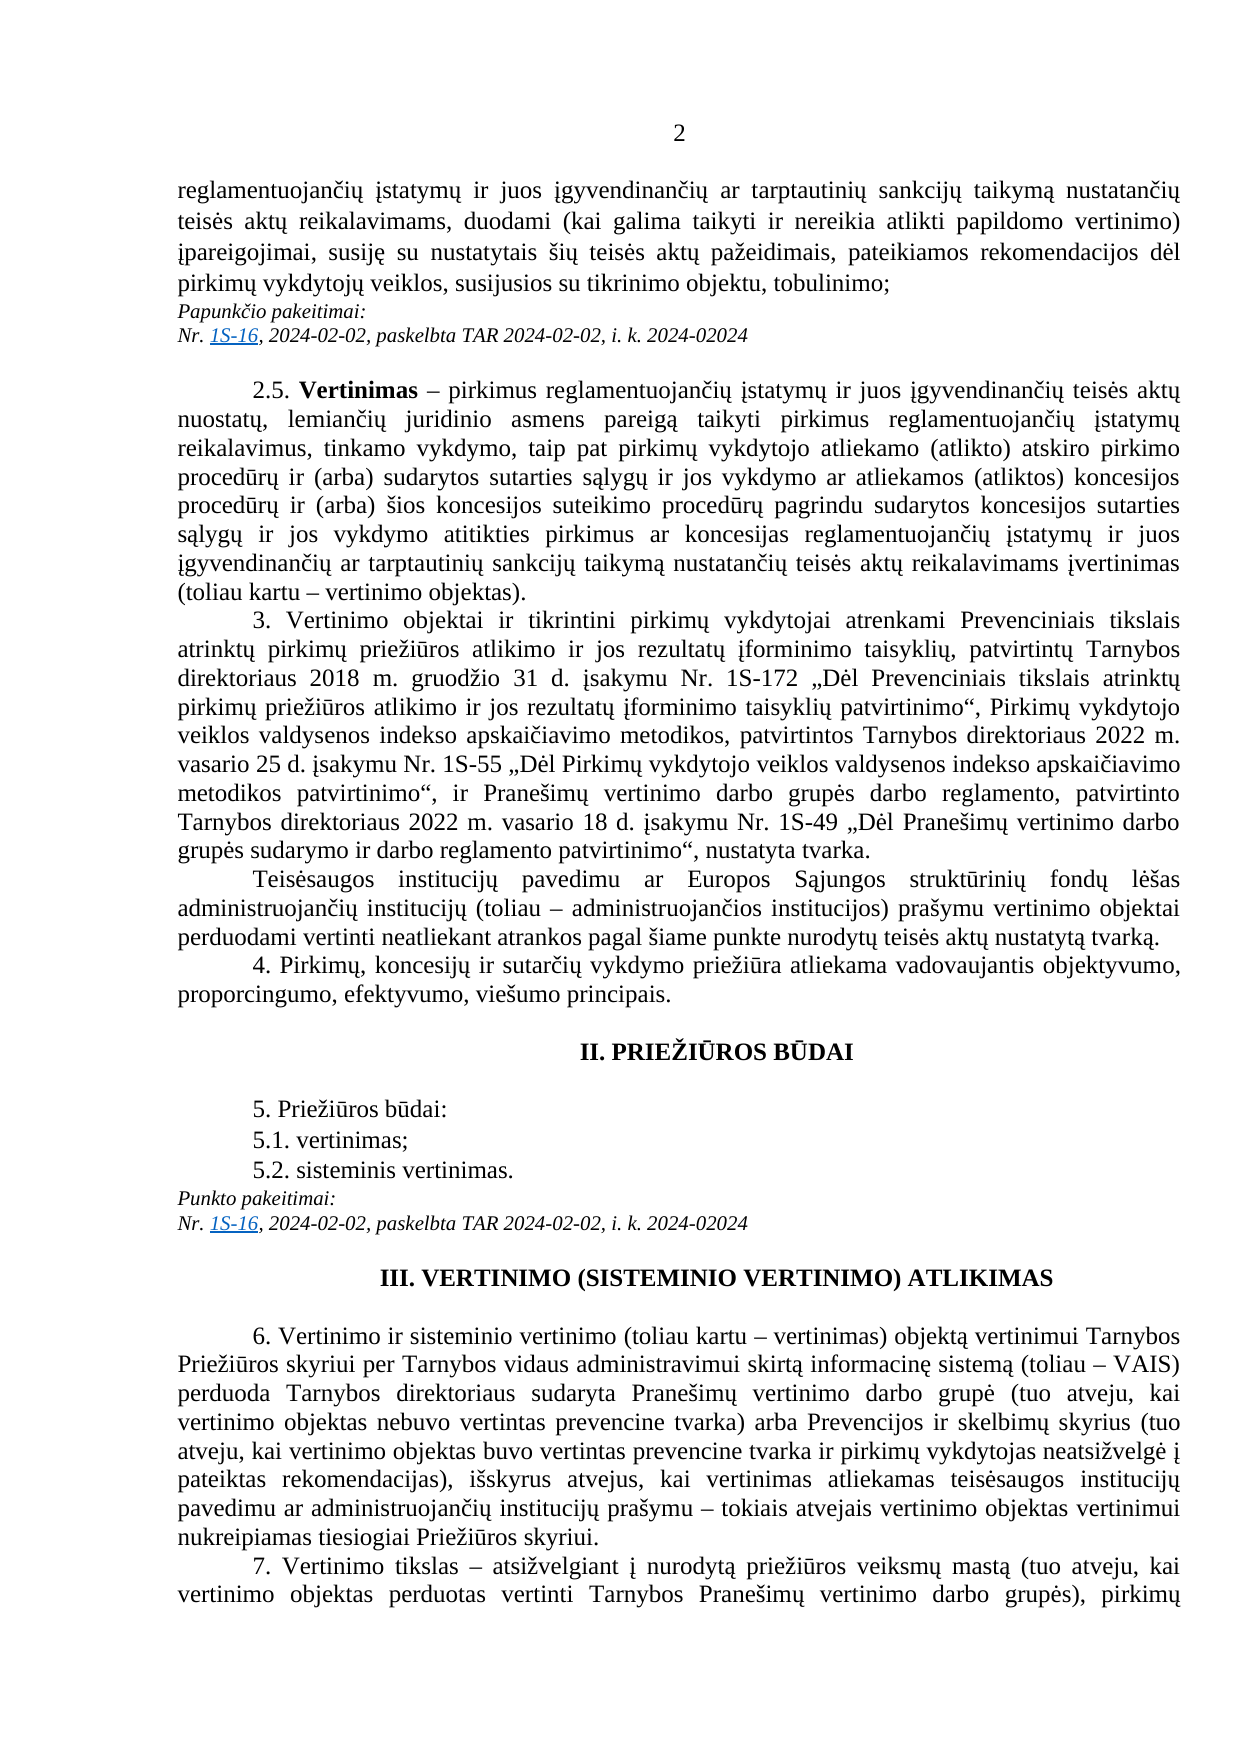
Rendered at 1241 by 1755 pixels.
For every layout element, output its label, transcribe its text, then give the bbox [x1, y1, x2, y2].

text Nr. 1S-16, 2024-02-02, paskelbta TAR 2024-02-02, i. k. 2024-02024 [177, 323, 1181, 347]
text Punkto pakeitimai: [177, 1186, 1181, 1210]
text 5.2. sisteminis vertinimas. [177, 1156, 1181, 1184]
text 5. Priežiūros būdai: [177, 1094, 1181, 1123]
text 3. Vertinimo objektai ir tikrintini pirkimų vykdytojai atrenkami Prevenciniais tikslais atrinktų pirkimų priežiūros atlikimo ir jos rezultatų įforminimo taisyklių, patvirtintų Tarnybos direktoriaus 2018 m. gruodžio 31 d. įsakymu Nr. 1S-172 „Dėl Prevenciniais tikslais atrinktų pirkimų priežiūros atlikimo ir jos rezultatų įforminimo taisyklių patvirtinimo“, Pirkimų vykdytojo veiklos valdysenos indekso apskaičiavimo metodikos, patvirtintos Tarnybos direktoriaus 2022 m. vasario 25 d. įsakymu Nr. 1S-55 „Dėl Pirkimų vykdytojo veiklos valdysenos indekso apskaičiavimo metodikos patvirtinimo“, ir Pranešimų vertinimo darbo grupės darbo reglamento, patvirtinto Tarnybos direktoriaus 2022 m. vasario 18 d. įsakymu Nr. 1S-49 „Dėl Pranešimų vertinimo darbo grupės sudarymo ir darbo reglamento patvirtinimo“, nustatyta tvarka. [177, 605, 1181, 864]
text 4. Pirkimų, koncesijų ir sutarčių vykdymo priežiūra atliekama vadovaujantis objektyvumo, proporcingumo, efektyvumo, viešumo principais. [177, 950, 1181, 1008]
text II. PRIEŽIŪROS BŪDAI [177, 1037, 1181, 1065]
text Papunkčio pakeitimai: [177, 298, 1181, 323]
text Nr. 1S-16, 2024-02-02, paskelbta TAR 2024-02-02, i. k. 2024-02024 [177, 1210, 1181, 1234]
text 6. Vertinimo ir sisteminio vertinimo (toliau kartu – vertinimas) objektą vertinimui Tarnybos Priežiūros skyriui per Tarnybos vidaus administravimui skirtą informacinę sistemą (toliau – VAIS) perduoda Tarnybos direktoriaus sudaryta Pranešimų vertinimo darbo grupė (tuo atveju, kai vertinimo objektas nebuvo vertintas prevencine tvarka) arba Prevencijos ir skelbimų skyrius (tuo atveju, kai vertinimo objektas buvo vertintas prevencine tvarka ir pirkimų vykdytojas neatsižvelgė į pateiktas rekomendacijas), išskyrus atvejus, kai vertinimas atliekamas teisėsaugos institucijų pavedimu ar administruojančių institucijų prašymu – tokiais atvejais vertinimo objektas vertinimui nukreipiamas tiesiogiai Priežiūros skyriui. [177, 1321, 1181, 1551]
text III. VERTINIMO (SISTEMINIO VERTINIMO) ATLIKIMAS [177, 1263, 1181, 1292]
text Teisėsaugos institucijų pavedimu ar Europos Sąjungos struktūrinių fondų lėšas administruojančių institucijų (toliau – administruojančios institucijos) prašymu vertinimo objektai perduodami vertinti neatliekant atrankos pagal šiame punkte nurodytų teisės aktų nustatytą tvarką. [177, 864, 1181, 950]
text 5.1. vertinimas; [177, 1125, 1181, 1154]
text 7. Vertinimo tikslas – atsižvelgiant į nurodytą priežiūros veiksmų mastą (tuo atveju, kai vertinimo objektas perduotas vertinti Tarnybos Pranešimų vertinimo darbo grupės), pirkimų [177, 1551, 1181, 1608]
text reglamentuojančių įstatymų ir juos įgyvendinančių ar tarptautinių sankcijų taikymą nustatančių teisės aktų reikalavimams, duodami (kai galima taikyti ir nereikia atlikti papildomo vertinimo) įpareigojimai, susiję su nustatytais šių teisės aktų pažeidimais, pateikiamos rekomendacijos dėl pirkimų vykdytojų veiklos, susijusios su tikrinimo objektu, tobulinimo; [177, 176, 1181, 297]
text 2.5. Vertinimas – pirkimus reglamentuojančių įstatymų ir juos įgyvendinančių teisės aktų nuostatų, lemiančių juridinio asmens pareigą taikyti pirkimus reglamentuojančių įstatymų reikalavimus, tinkamo vykdymo, taip pat pirkimų vykdytojo atliekamo (atlikto) atskiro pirkimo procedūrų ir (arba) sudarytos sutarties sąlygų ir jos vykdymo ar atliekamos (atliktos) koncesijos procedūrų ir (arba) šios koncesijos suteikimo procedūrų pagrindu sudarytos koncesijos sutarties sąlygų ir jos vykdymo atitikties pirkimus ar koncesijas reglamentuojančių įstatymų ir juos įgyvendinančių ar tarptautinių sankcijų taikymą nustatančių teisės aktų reikalavimams įvertinimas (toliau kartu – vertinimo objektas). [177, 375, 1181, 605]
